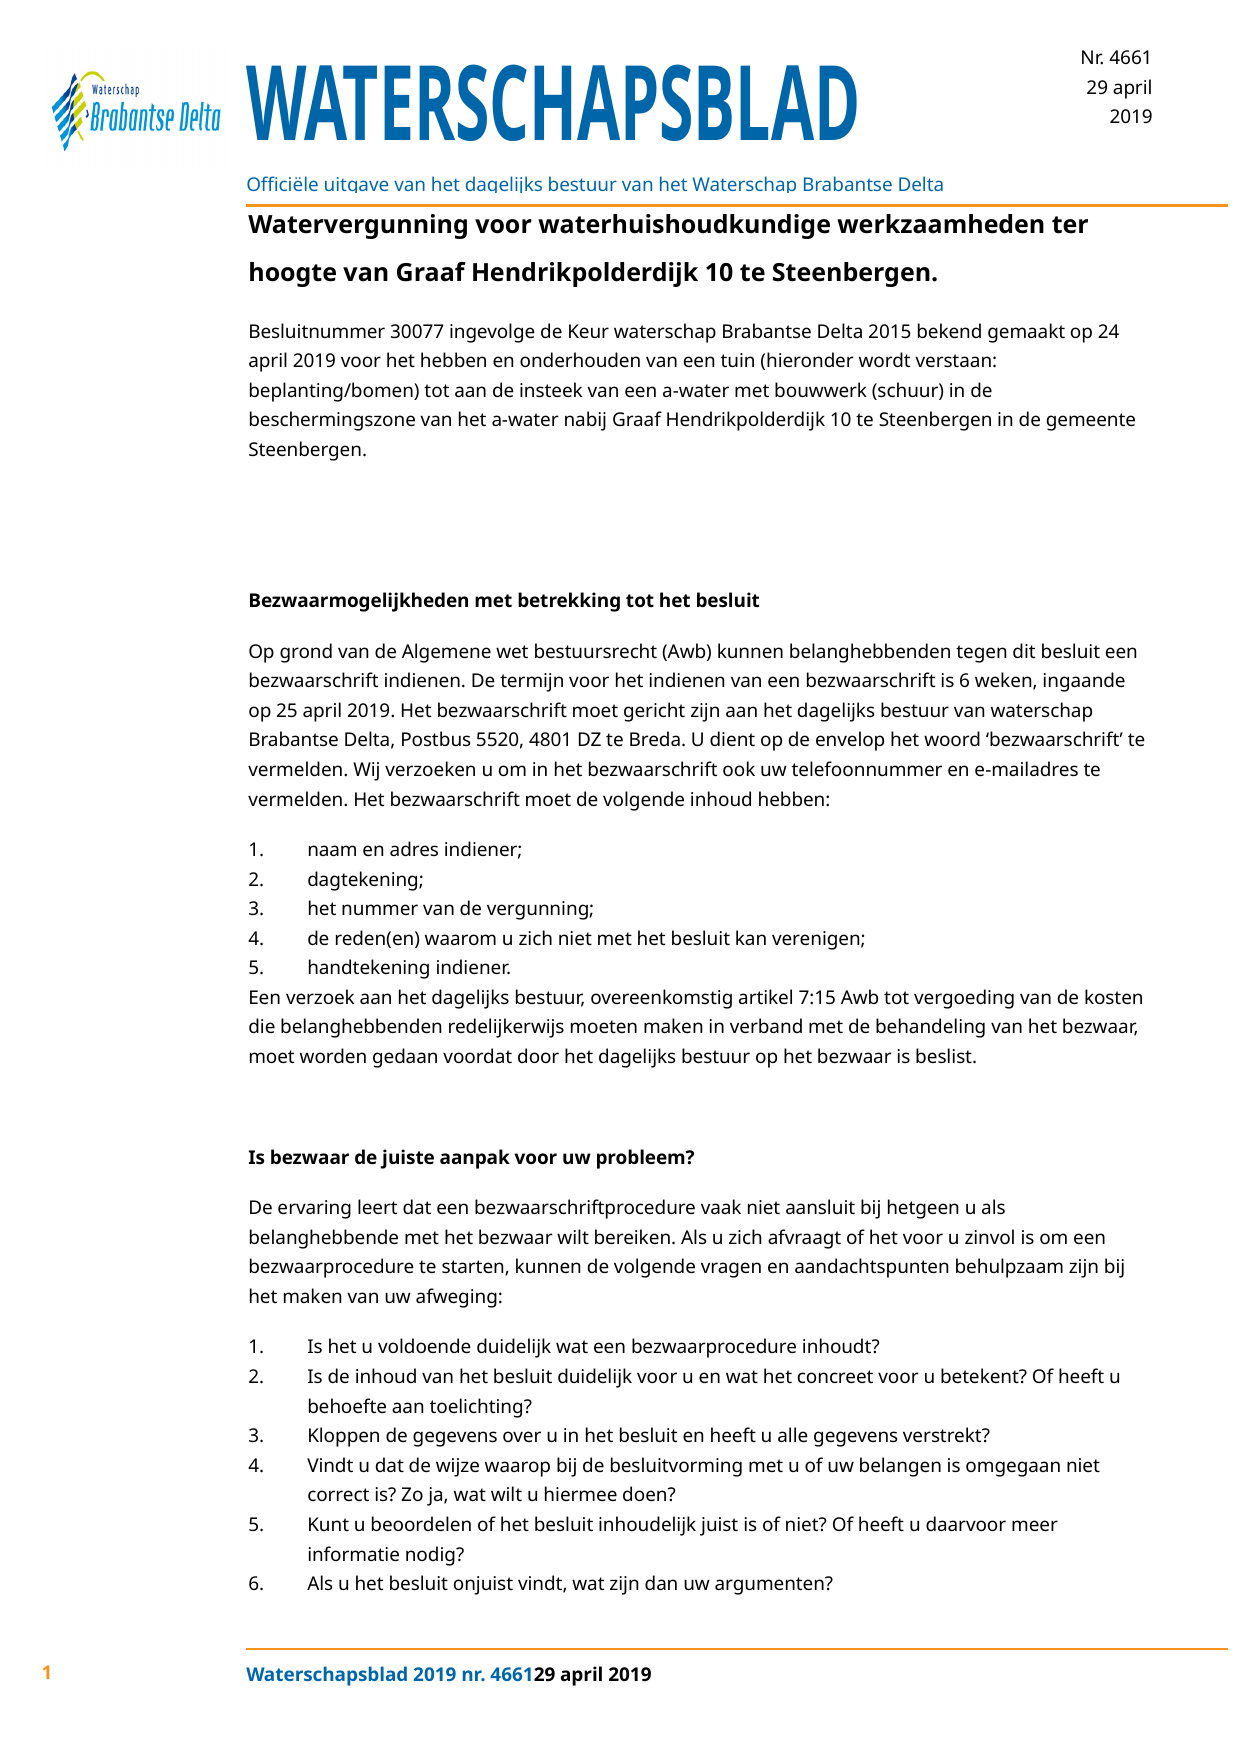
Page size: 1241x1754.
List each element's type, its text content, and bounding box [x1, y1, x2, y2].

list Is het u voldoende duidelijk wat een bezwaarprocedure inhoudt? [248, 1334, 1152, 1359]
text Bezwaarmogelijkheden met betrekking tot het besluit [248, 587, 1152, 613]
list dagtekening; [248, 866, 1152, 892]
text Watervergunning voor waterhuishoudkundige werkzaamheden ter hoogte van Graaf Hendrikpolderdijk 10 te Steenbergen. [248, 207, 1152, 288]
list Is de inhoud van het besluit duidelijk voor u en wat het concreet voor u betekent? Of heeft u behoefte aan toelichting? [248, 1363, 1152, 1419]
text Op grond van de Algemene wet bestuursrecht (Awb) kunnen belanghebbenden tegen dit besluit een bezwaarschrift indienen. De termijn voor het indienen van een bezwaarschrift is 6 weken, ingaande op 25 april 2019. Het bezwaarschrift moet gericht zijn aan het dagelijks bestuur van waterschap Brabantse Delta, Postbus 5520, 4801 DZ te Breda. U dient op de envelop het woord ‘bezwaarschrift’ te vermelden. Wij verzoeken u om in het bezwaarschrift ook uw telefoonnummer en e‑mailadres te vermelden. Het bezwaarschrift moet de volgende inhoud hebben: [248, 638, 1152, 812]
list handtekening indiener. [248, 954, 1152, 980]
picture [41, 47, 231, 172]
text Is bezwaar de juiste aanpak voor uw probleem? [248, 1144, 1152, 1170]
list Als u het besluit onjuist vindt, wat zijn dan uw argumenten? [248, 1570, 1152, 1596]
list naam en adres indiener; [248, 836, 1152, 862]
list Kloppen de gegevens over u in het besluit en heeft u alle gegevens verstrekt? [248, 1422, 1152, 1448]
list het nummer van de vergunning; [248, 895, 1152, 921]
list Kunt u beoordelen of het besluit inhoudelijk juist is of niet? Of heeft u daarvoor meer informatie nodig? [248, 1511, 1152, 1567]
text Besluitnummer 30077 ingevolge de Keur waterschap Brabantse Delta 2015 bekend gemaakt op 24 april 2019 voor het hebben en onderhouden van een tuin (hieronder wordt verstaan: beplanting/bomen) tot aan de insteek van een a-water met bouwwerk (schuur) in de beschermingszone van het a-water nabij Graaf Hendrikpolderdijk 10 te Steenbergen in de gemeente Steenbergen. [248, 318, 1152, 462]
text Een verzoek aan het dagelijks bestuur, overeenkomstig artikel 7:15 Awb tot vergoeding van de kosten die belanghebbenden redelijkerwijs moeten maken in verband met de behandeling van het bezwaar, moet worden gedaan voordat door het dagelijks bestuur op het bezwaar is beslist. [248, 984, 1152, 1069]
text De ervaring leert dat een bezwaarschriftprocedure vaak niet aansluit bij hetgeen u als belanghebbende met het bezwaar wilt bereiken. Als u zich afvraagt of het voor u zinvol is om een bezwaarprocedure te starten, kunnen de volgende vragen en aandachtspunten behulpzaam zijn bij het maken van uw afweging: [248, 1194, 1152, 1309]
list Vindt u dat de wijze waarop bij de besluitvorming met u of uw belangen is omgegaan niet correct is? Zo ja, wat wilt u hiermee doen? [248, 1452, 1152, 1507]
list de reden(en) waarom u zich niet met het besluit kan verenigen; [248, 925, 1152, 951]
